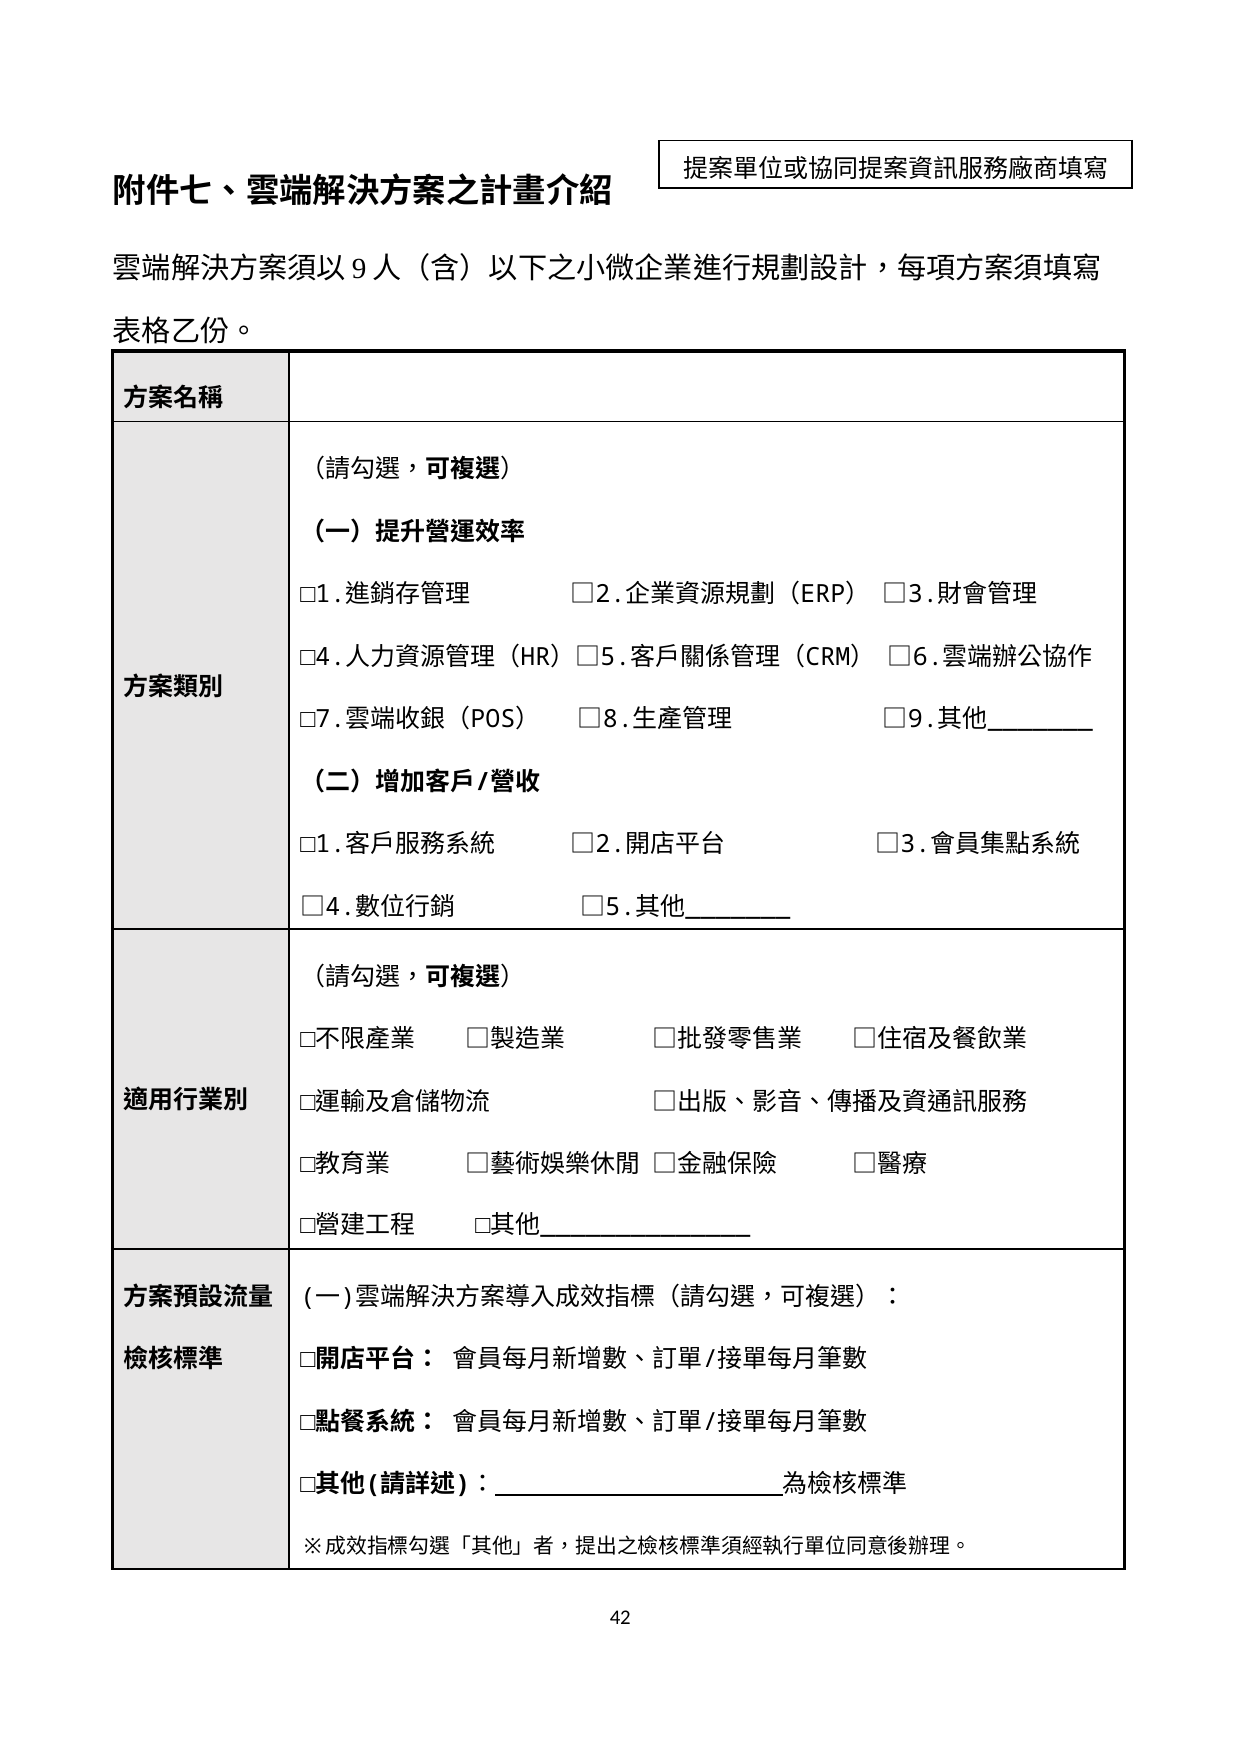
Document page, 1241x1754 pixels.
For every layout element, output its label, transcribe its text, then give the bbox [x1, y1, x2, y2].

subtitle 附件七、雲端解決方案之計畫介紹 [660, 141, 1131, 187]
table_cell （請勾選，可複選） □不限產業 □製造業 □批發零售業 □住宿及餐飲業 □運輸及倉儲物流 □出版、影音、傳播及資通訊服務 □教育業 □藝術娛樂休閒 □金融保險 □醫療 □營建工程 □其他______________ [290, 930, 1123, 1248]
subtitle 附件七、雲端解決方案之計畫介紹 [112, 163, 1128, 212]
table_cell (一)雲端解決方案導入成效指標（請勾選，可複選）： □開店平台： 會員每月新增數、訂單/接單每月筆數 □點餐系統： 會員每月新增數、訂單/接單每月筆數 □其他(請詳述)： 為檢核標準 ※成效指標勾選「其他」者，提出之檢核標準須經執行單位同意後辦理。 [290, 1250, 1123, 1568]
table_cell （請勾選，可複選） （一）提升營運效率 □1.進銷存管理 □2.企業資源規劃（ERP） □3.財會管理 □4.人力資源管理（HR）□5.客戶關係管理（CRM） □6.雲端辦公協作 □7.雲端收銀（POS） □8.生產管理 □9.其他_______ （二）增加客戶/營收 □1.客戶服務系統 □2.開店平台 □3.會員集點系統 □4.數位行銷 □5.其他_______ [290, 422, 1123, 928]
table_header 方案名稱 [114, 353, 288, 421]
table_header [290, 353, 1123, 421]
table_cell 方案類別 [114, 422, 288, 928]
text 雲端解決方案須以9人（含）以下之小微企業進行規劃設計，每項方案須填寫表格乙份。 [112, 224, 1128, 349]
table_cell 方案預設流量 檢核標準 [114, 1250, 288, 1568]
text 提案單位或協同提案資訊服務廠商填寫 [674, 149, 1116, 180]
table_cell 適用行業別 [114, 930, 288, 1248]
